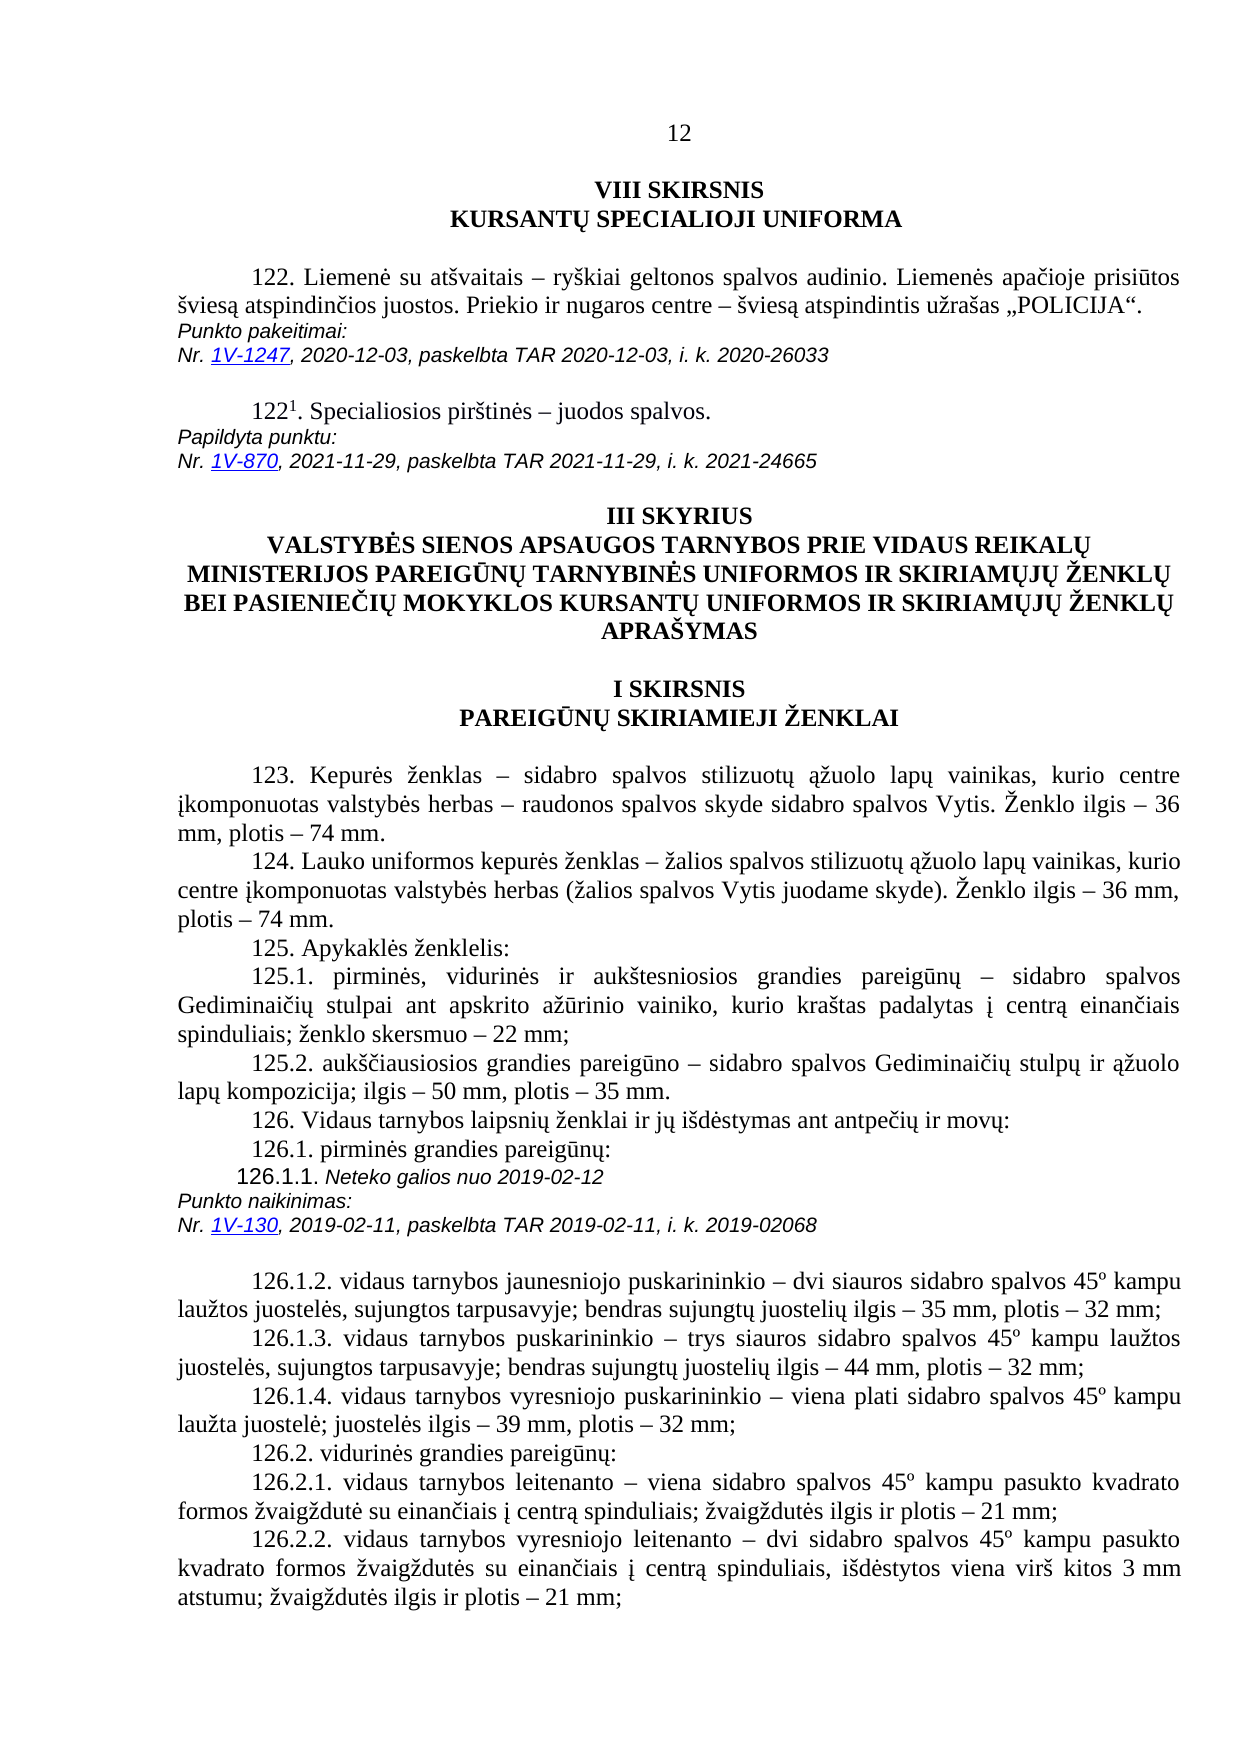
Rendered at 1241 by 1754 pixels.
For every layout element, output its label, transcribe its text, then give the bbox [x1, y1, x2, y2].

text 125. Apykaklės ženklelis: [177, 933, 1181, 961]
text 126.2. vidurinės grandies pareigūnų: [177, 1438, 1181, 1467]
text 126.1.3. vidaus tarnybos puskarininkio – trys siauros sidabro spalvos 45º kampu laužtos juostelės, sujungtos tarpusavyje; bendras sujungtų juostelių ilgis – 44 mm, plotis – 32 mm; [177, 1323, 1181, 1381]
text 126.2.2. vidaus tarnybos vyresniojo leitenanto – dvi sidabro spalvos 45º kampu pasukto kvadrato formos žvaigždutės su einančiais į centrą spinduliais, išdėstytos viena virš kitos 3 mm atstumu; žvaigždutės ilgis ir plotis – 21 mm; [177, 1524, 1181, 1611]
text 126.1.4. vidaus tarnybos vyresniojo puskarininkio – viena plati sidabro spalvos 45º kampu laužta juostelė; juostelės ilgis – 39 mm, plotis – 32 mm; [177, 1381, 1181, 1438]
subtitle VIII SKIRSNIS [177, 176, 1181, 204]
text Punkto naikinimas: [177, 1189, 1181, 1213]
text 126.1.1. Neteko galios nuo 2019-02-12 [177, 1163, 1181, 1189]
text 126. Vidaus tarnybos laipsnių ženklai ir jų išdėstymas ant antpečių ir movų: [177, 1105, 1181, 1134]
text Nr. 1V-870, 2021-11-29, paskelbta TAR 2021-11-29, i. k. 2021-24665 [177, 449, 1181, 473]
text 126.1. pirminės grandies pareigūnų: [177, 1134, 1181, 1163]
text 125.2. aukščiausiosios grandies pareigūno – sidabro spalvos Gediminaičių stulpų ir ąžuolo lapų kompozicija; ilgis – 50 mm, plotis – 35 mm. [177, 1048, 1181, 1105]
text Nr. 1V-1247, 2020-12-03, paskelbta TAR 2020-12-03, i. k. 2020-26033 [177, 343, 1181, 367]
text 125.1. pirminės, vidurinės ir aukštesniosios grandies pareigūnų – sidabro spalvos Gediminaičių stulpai ant apskrito ažūrinio vainiko, kurio kraštas padalytas į centrą einančiais spinduliais; ženklo skersmuo – 22 mm; [177, 961, 1181, 1048]
text 122. Liemenė su atšvaitais – ryškiai geltonos spalvos audinio. Liemenės apačioje prisiūtos šviesą atspindinčios juostos. Priekio ir nugaros centre – šviesą atspindintis užrašas „POLICIJA“. [177, 262, 1181, 319]
text III SKYRIUS [177, 501, 1181, 530]
text 1221. Specialiosios pirštinės – juodos spalvos. [177, 396, 1181, 425]
text 126.2.1. vidaus tarnybos leitenanto – viena sidabro spalvos 45º kampu pasukto kvadrato formos žvaigždutė su einančiais į centrą spinduliais; žvaigždutės ilgis ir plotis – 21 mm; [177, 1467, 1181, 1524]
text Nr. 1V-130, 2019-02-11, paskelbta TAR 2019-02-11, i. k. 2019-02068 [177, 1213, 1181, 1237]
text Punkto pakeitimai: [177, 319, 1181, 343]
text 124. Lauko uniformos kepurės ženklas – žalios spalvos stilizuotų ąžuolo lapų vainikas, kurio centre įkomponuotas valstybės herbas (žalios spalvos Vytis juodame skyde). Ženklo ilgis – 36 mm, plotis – 74 mm. [177, 846, 1181, 933]
subtitle I SKIRSNIS [177, 674, 1181, 703]
text 126.1.2. vidaus tarnybos jaunesniojo puskarininkio – dvi siauros sidabro spalvos 45º kampu laužtos juostelės, sujungtos tarpusavyje; bendras sujungtų juostelių ilgis – 35 mm, plotis – 32 mm; [177, 1266, 1181, 1323]
subtitle PAREIGŪNŲ SKIRIAMIEJI ŽENKLAI [177, 703, 1181, 731]
text 123. Kepurės ženklas – sidabro spalvos stilizuotų ąžuolo lapų vainikas, kurio centre įkomponuotas valstybės herbas – raudonos spalvos skyde sidabro spalvos Vytis. Ženklo ilgis – 36 mm, plotis – 74 mm. [177, 760, 1181, 846]
subtitle KURSANTŲ SPECIALIOJI UNIFORMA [177, 204, 1181, 233]
text Papildyta punktu: [177, 425, 1181, 449]
text VALSTYBĖS SIENOS APSAUGOS TARNYBOS PRIE VIDAUS REIKALŲ MINISTERIJOS PAREIGŪNŲ TARNYBINĖS UNIFORMOS IR SKIRIAMŲJŲ ŽENKLŲ BEI PASIENIEČIŲ MOKYKLOS KURSANTŲ UNIFORMOS IR SKIRIAMŲJŲ ŽENKLŲ APRAŠYMAS [177, 530, 1181, 645]
